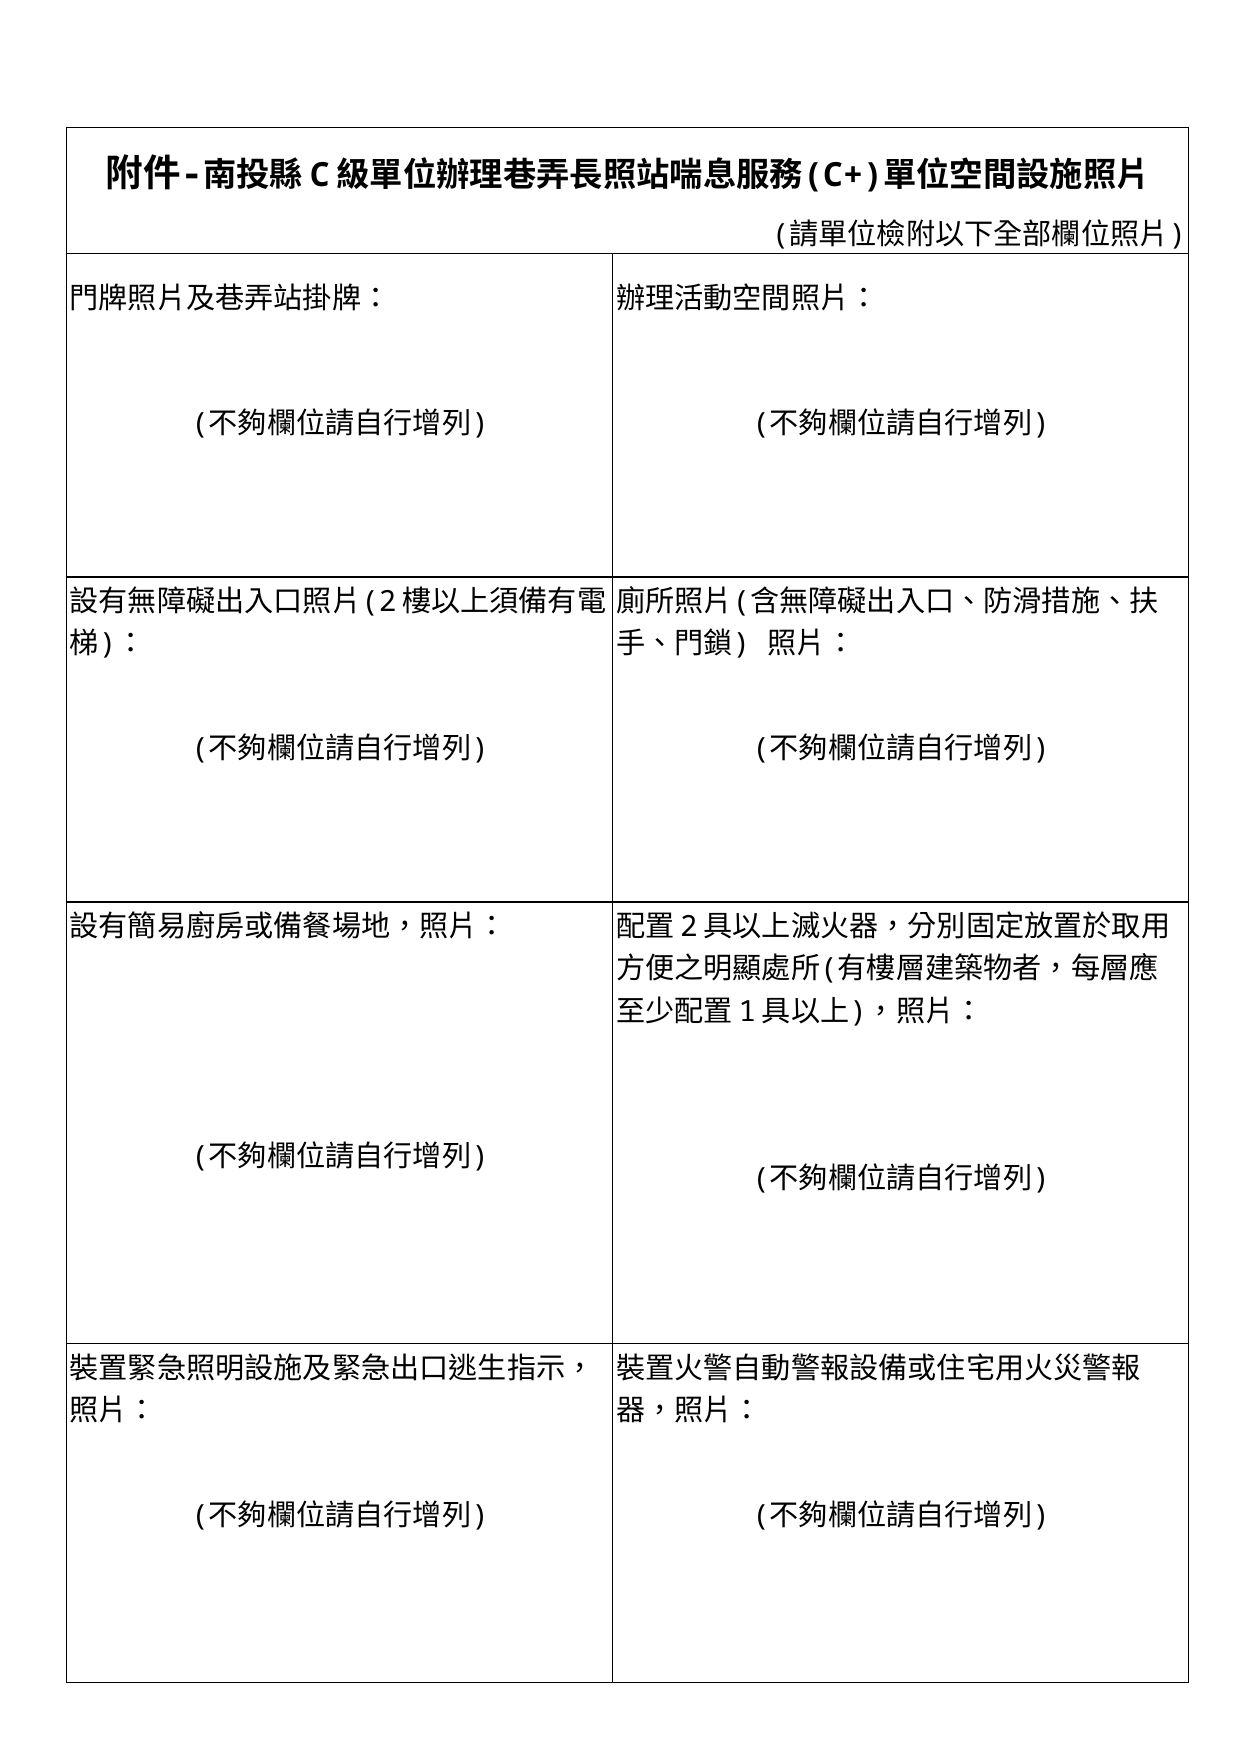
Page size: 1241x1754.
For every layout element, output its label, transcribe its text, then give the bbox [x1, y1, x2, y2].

table_cell 門牌照片及巷弄站掛牌： (不夠欄位請自行增列) [67, 254, 612, 576]
table_cell 裝置火警自動警報設備或住宅用火災警報器，照片： (不夠欄位請自行增列) [613, 1344, 1188, 1682]
table_cell 設有無障礙出入口照片(2樓以上須備有電梯)： (不夠欄位請自行增列) [67, 578, 612, 901]
table_cell 設有簡易廚房或備餐場地，照片： (不夠欄位請自行增列) [67, 903, 612, 1343]
table_cell 廁所照片(含無障礙出入口、防滑措施、扶手、門鎖) 照片： (不夠欄位請自行增列) [613, 578, 1188, 901]
table_cell 辦理活動空間照片： (不夠欄位請自行增列) [613, 254, 1188, 576]
table_cell 配置2具以上滅火器，分別固定放置於取用方便之明顯處所(有樓層建築物者，每層應至少配置1具以上)，照片： (不夠欄位請自行增列) [613, 903, 1188, 1343]
table_header 附件-南投縣C級單位辦理巷弄長照站喘息服務(C+)單位空間設施照片 (請單位檢附以下全部欄位照片) [67, 128, 1188, 253]
table_cell 裝置緊急照明設施及緊急出口逃生指示， 照片： (不夠欄位請自行增列) [67, 1344, 612, 1682]
